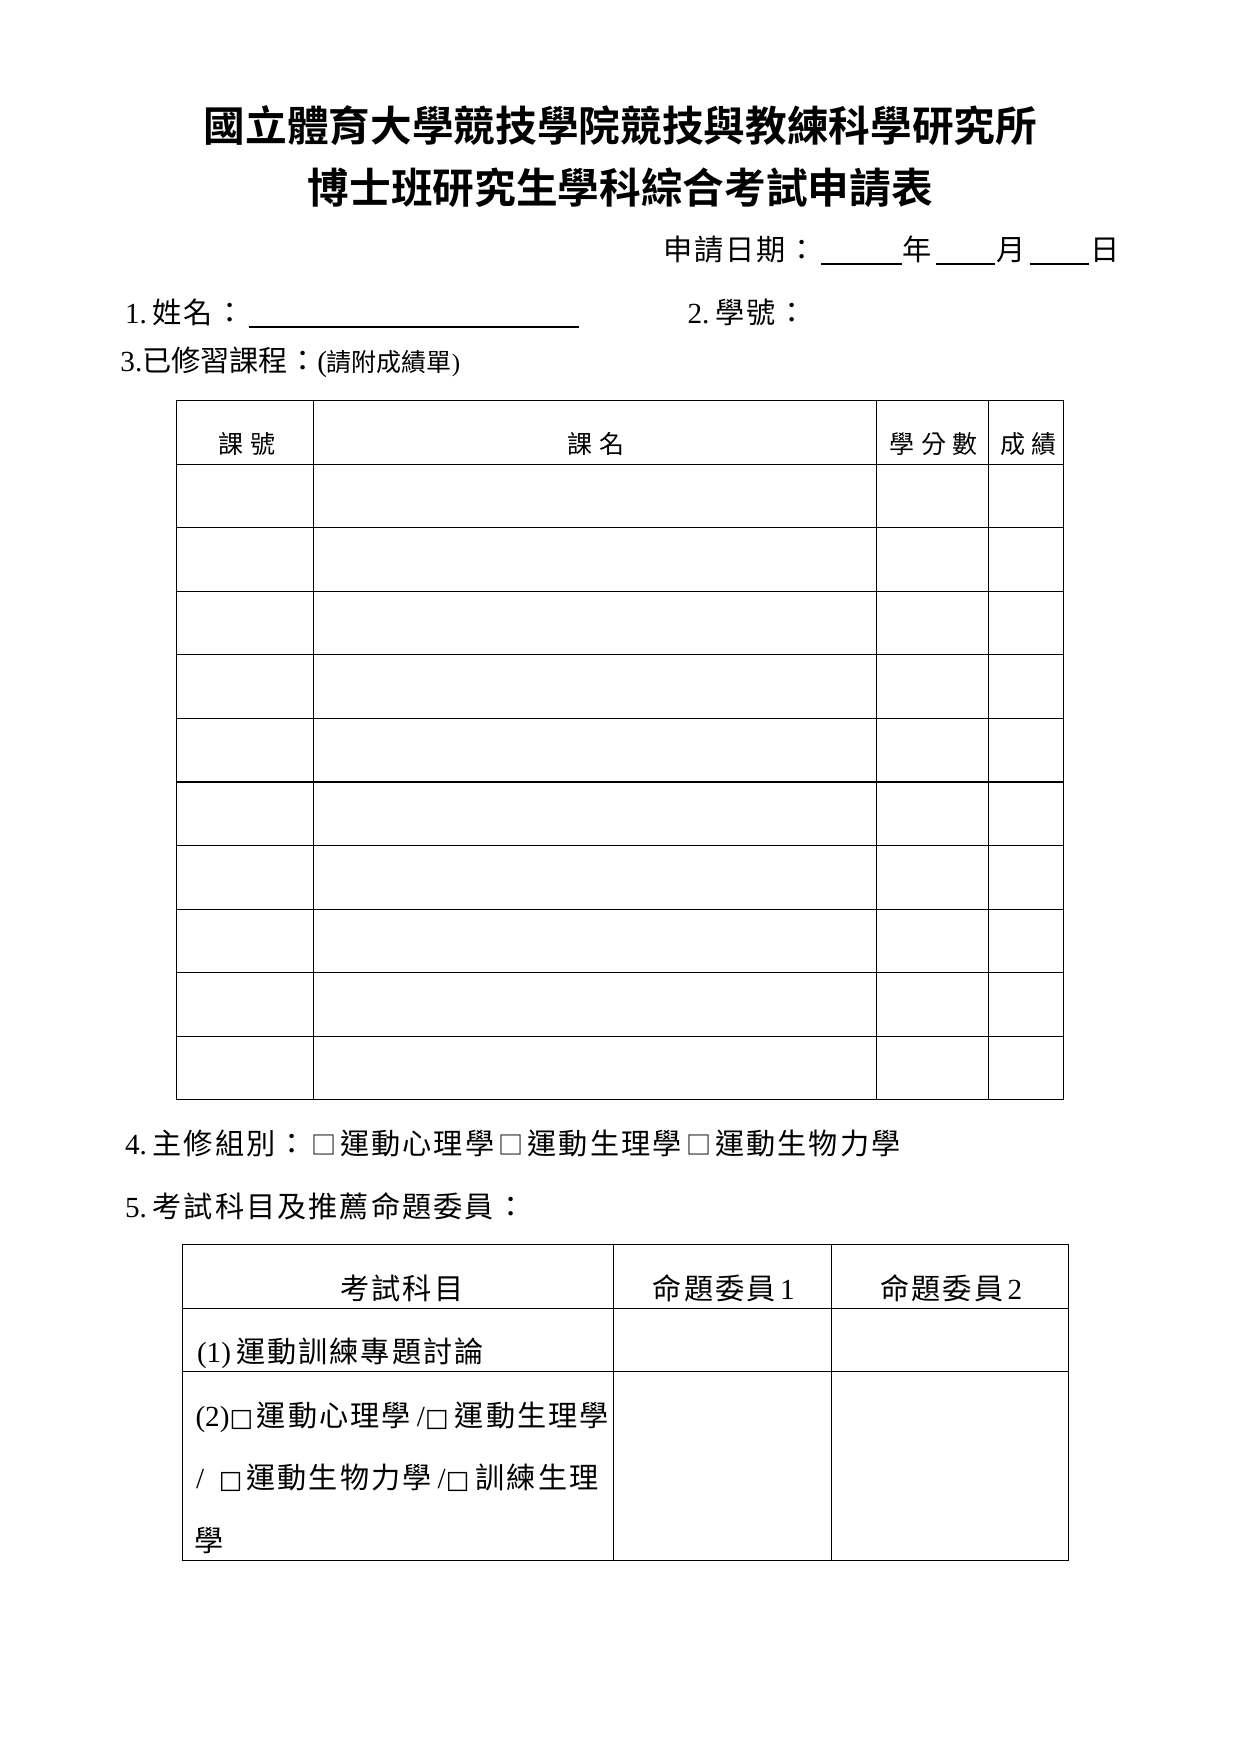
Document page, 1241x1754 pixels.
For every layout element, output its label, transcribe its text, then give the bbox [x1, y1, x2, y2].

table_cell [877, 465, 988, 527]
table_cell [614, 1309, 831, 1371]
table_cell [314, 1037, 876, 1099]
table_cell (2)□運動心理學/□運動生理學/ □運動生物力學/□訓練生理學 [183, 1372, 613, 1559]
table_cell [877, 783, 988, 845]
table_cell [989, 783, 1063, 845]
table_header 課號 [177, 401, 313, 464]
table_cell [177, 592, 313, 654]
table_cell [314, 783, 876, 845]
table_cell [177, 973, 313, 1036]
table_cell [877, 1037, 988, 1099]
table_header [1069, 1244, 1210, 1307]
table_cell [832, 1372, 1068, 1559]
table_cell [1069, 1371, 1210, 1559]
table_header 考試科目 [183, 1245, 613, 1307]
table_cell [177, 528, 313, 591]
table_header 課名 [314, 401, 876, 464]
table_cell [177, 655, 313, 718]
text 申請日期： 年 月 日 [120, 206, 1120, 269]
table_cell [1069, 1308, 1210, 1371]
table_header 命題委員2 [832, 1245, 1068, 1307]
table_cell [877, 973, 988, 1036]
text 5.考試科目及推薦命題委員： [120, 1163, 1120, 1225]
table_cell [989, 465, 1063, 527]
table_cell [177, 465, 313, 527]
table_cell [314, 465, 876, 527]
table_cell [314, 592, 876, 654]
table_cell (1)運動訓練專題討論 [183, 1309, 613, 1371]
table_cell [177, 719, 313, 781]
table_cell [177, 846, 313, 908]
table_cell [989, 655, 1063, 718]
table_cell [832, 1309, 1068, 1371]
table_cell [989, 1037, 1063, 1099]
table_cell [989, 592, 1063, 654]
text 3.已修習課程：(請附成績單) [120, 331, 1120, 381]
table_cell [314, 910, 876, 972]
table_cell [989, 846, 1063, 908]
table_cell [314, 973, 876, 1036]
table_cell [877, 719, 988, 781]
table_cell [989, 910, 1063, 972]
table_cell [877, 592, 988, 654]
text 1.姓名： 2.學號： [120, 269, 1120, 331]
subtitle 博士班研究生學科綜合考試申請表 [120, 144, 1120, 206]
table_cell [314, 655, 876, 718]
table_header 成績 [989, 401, 1063, 464]
text 國立體育大學競技學院競技與教練科學研究所 [120, 81, 1120, 144]
table_cell [177, 783, 313, 845]
table_cell [314, 846, 876, 908]
table_cell [614, 1372, 831, 1559]
text 4.主修組別：□運動心理學□運動生理學□運動生物力學 [120, 1100, 1120, 1163]
table_cell [877, 846, 988, 908]
table_cell [989, 719, 1063, 781]
table_cell [314, 528, 876, 591]
table_cell [314, 719, 876, 781]
table_header 學分數 [877, 401, 988, 464]
table_cell [989, 973, 1063, 1036]
table_header 命題委員1 [614, 1245, 831, 1307]
table_cell [177, 1037, 313, 1099]
table_cell [177, 910, 313, 972]
table_cell [877, 910, 988, 972]
table_cell [989, 528, 1063, 591]
table_cell [877, 655, 988, 718]
table_cell [877, 528, 988, 591]
